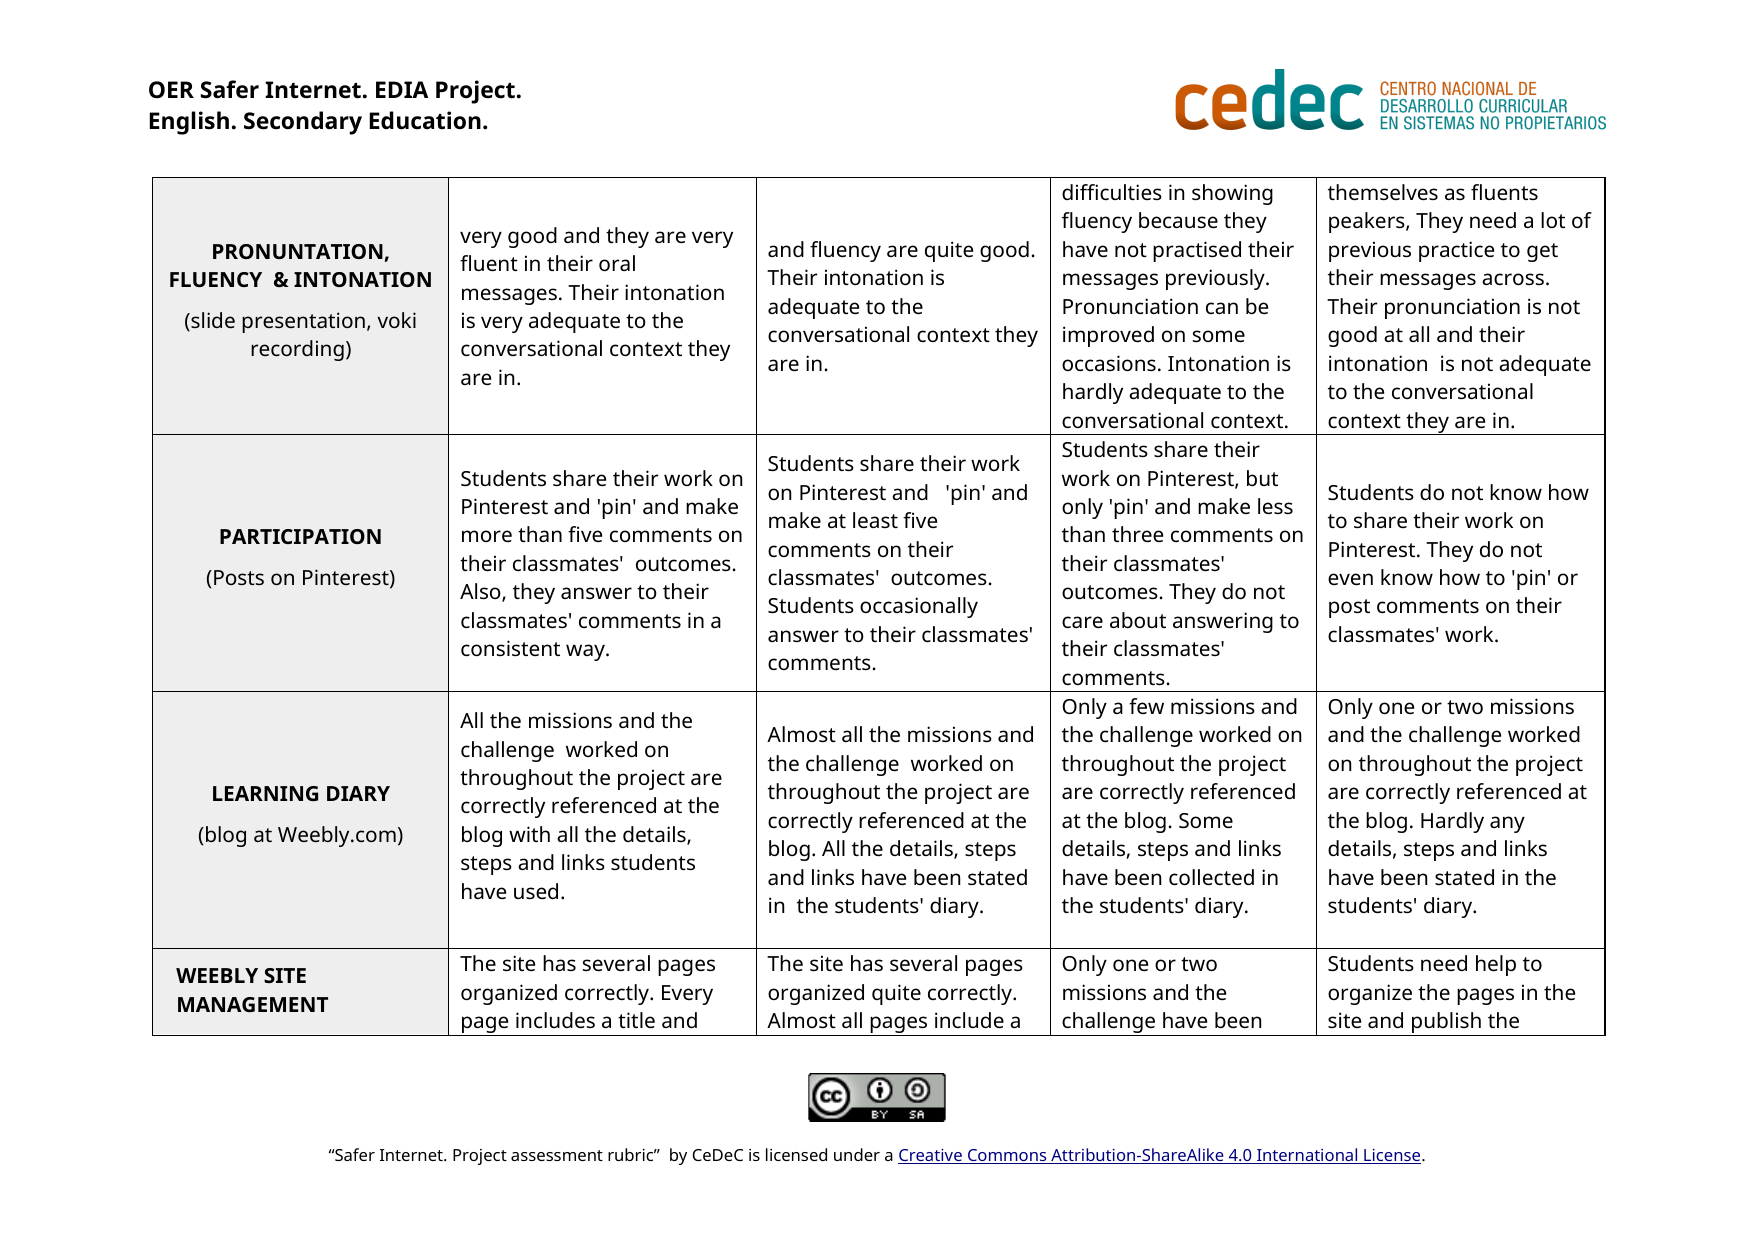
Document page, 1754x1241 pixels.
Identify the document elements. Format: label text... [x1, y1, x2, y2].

table_cell Students share their work on Pinterest and 'pin' and make at least five comments on their classmates' outcomes. Students occasionally answer to their classmates' comments. [757, 435, 1050, 691]
table_cell themselves as fluents peakers, They need a lot of previous practice to get their messages across. Their pronunciation is not good at all and their intonation is not adequate to the conversational context they are in. [1317, 178, 1604, 434]
table_cell The site has several pages organized correctly. Every page includes a title and [449, 949, 756, 1034]
table_cell Students do not know how to share their work on Pinterest. They do not even know how to 'pin' or post comments on their classmates' work. [1317, 435, 1604, 691]
picture [1175, 69, 1606, 130]
table_cell WEEBLY SITE MANAGEMENT [153, 949, 448, 1034]
table_cell Only one or two missions and the challenge have been [1051, 949, 1316, 1034]
table_cell Students share their work on Pinterest, but only 'pin' and make less than three comments on their classmates' outcomes. They do not care about answering to their classmates' comments. [1051, 435, 1316, 691]
table_cell Almost all the missions and the challenge worked on throughout the project are correctly referenced at the blog. All the details, steps and links have been stated in the students' diary. [757, 692, 1050, 948]
table_cell and fluency are quite good. Their intonation is adequate to the conversational context they are in. [757, 178, 1050, 434]
table_cell very good and they are very fluent in their oral messages. Their intonation is very adequate to the conversational context they are in. [449, 178, 756, 434]
table_cell LEARNING DIARY (blog at Weebly.com) [153, 692, 448, 948]
table_cell Students need help to organize the pages in the site and publish the [1317, 949, 1604, 1034]
table_cell The site has several pages organized quite correctly. Almost all pages include a [757, 949, 1050, 1034]
table_cell All the missions and the challenge worked on throughout the project are correctly referenced at the blog with all the details, steps and links students have used. [449, 692, 756, 948]
picture [808, 1073, 946, 1122]
table_cell difficulties in showing fluency because they have not practised their messages previously. Pronunciation can be improved on some occasions. Intonation is hardly adequate to the conversational context. [1051, 178, 1316, 434]
table_cell Only one or two missions and the challenge worked on throughout the project are correctly referenced at the blog. Hardly any details, steps and links have been stated in the students' diary. [1317, 692, 1604, 948]
table_cell PRONUNTATION, FLUENCY & INTONATION (slide presentation, voki recording) [153, 178, 448, 434]
table_cell Only a few missions and the challenge worked on throughout the project are correctly referenced at the blog. Some details, steps and links have been collected in the students' diary. [1051, 692, 1316, 948]
table_cell Students share their work on Pinterest and 'pin' and make more than five comments on their classmates' outcomes. Also, they answer to their classmates' comments in a consistent way. [449, 435, 756, 691]
table_cell PARTICIPATION (Posts on Pinterest) [153, 435, 448, 691]
